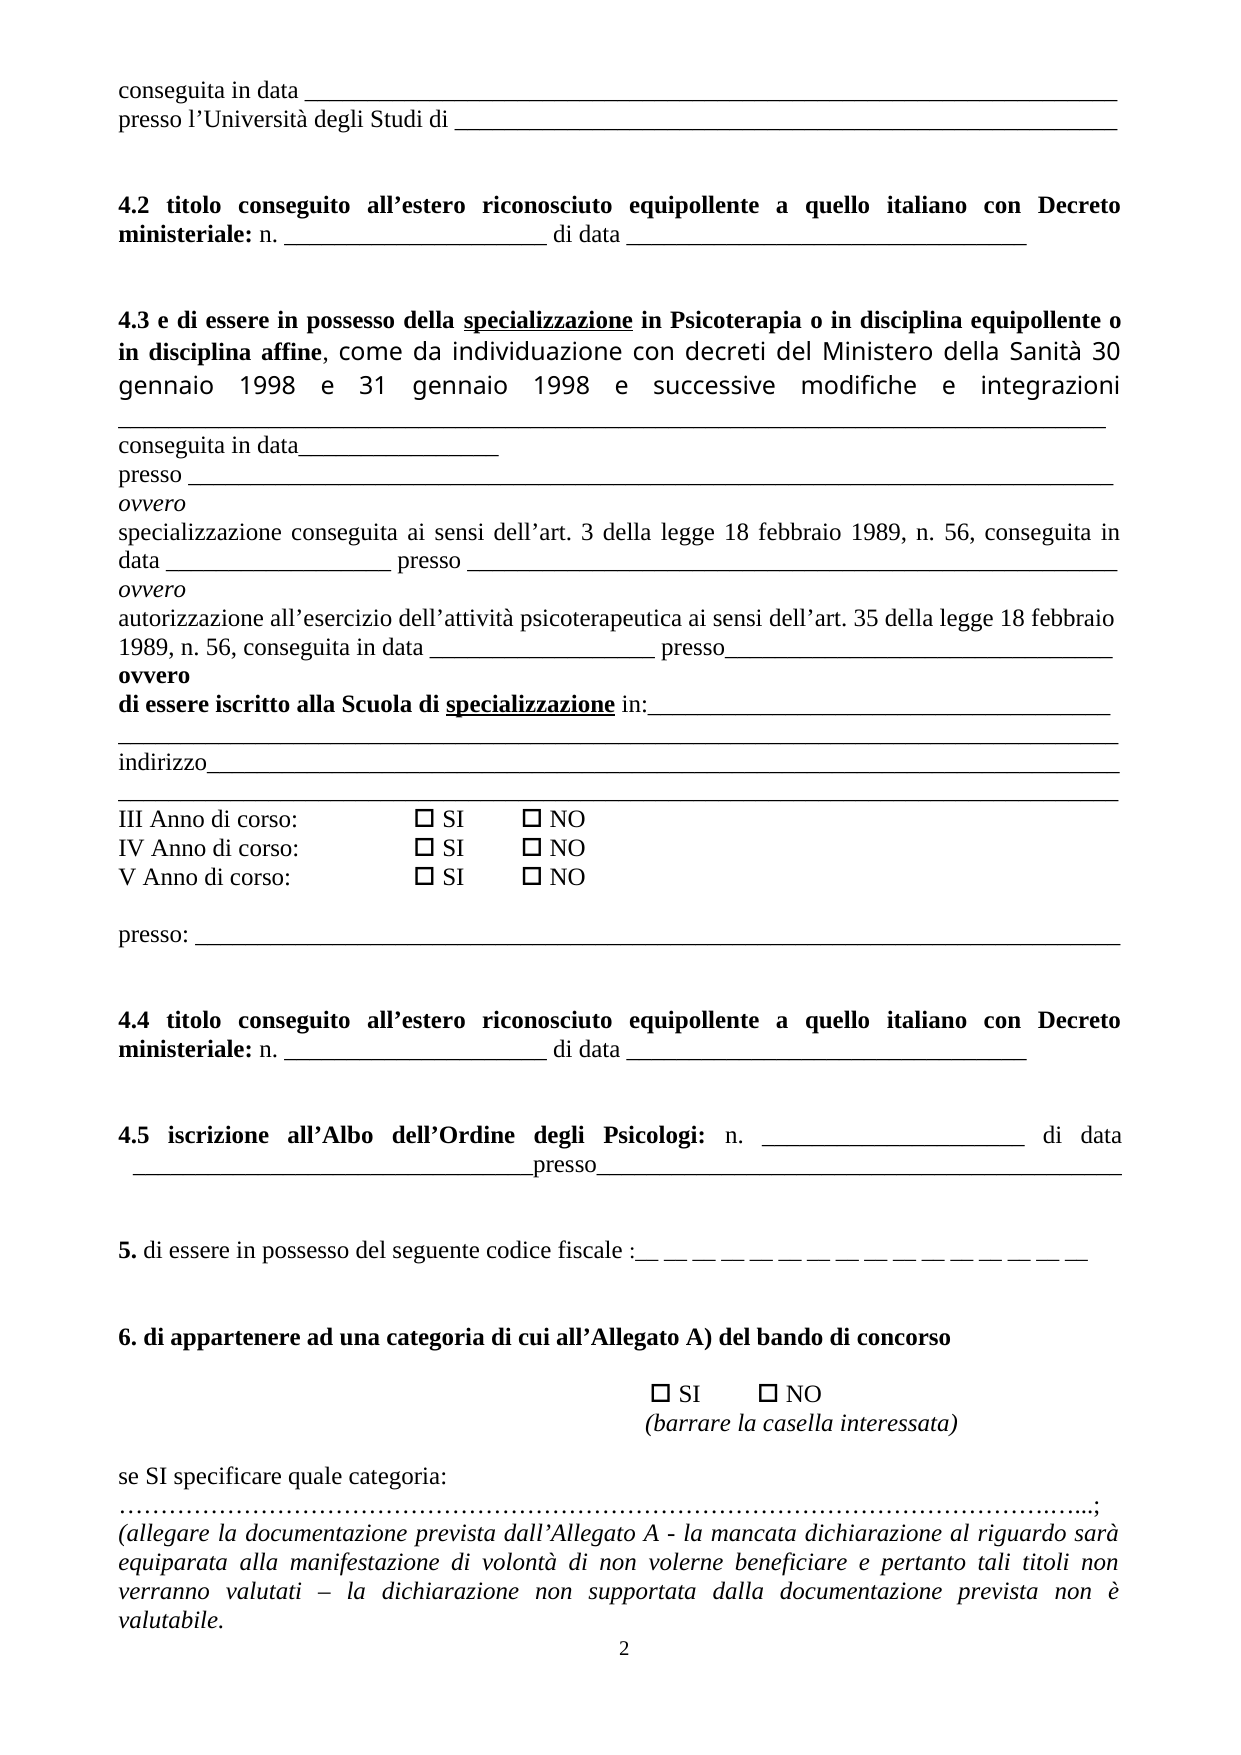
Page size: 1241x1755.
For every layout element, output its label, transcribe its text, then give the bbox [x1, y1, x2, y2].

text se SI specificare quale categoria: [118, 1461, 1122, 1490]
text ………………………………………………………………………………………………….…...; [118, 1490, 1122, 1518]
text conseguita in data _________________________________________________________________ [118, 75, 1122, 104]
text III Anno di corso:  SI  NO [118, 804, 1122, 833]
text ________________________________________________________________________________ [118, 718, 1122, 747]
text 4.3 e di essere in possesso della specializzazione in Psicoterapia o in disciplina equipollente o in disciplina affine, come da individuazione con decreti del Ministero della Sanità 30 gennaio 1998 e 31 gennaio 1998 e successive modifiche e integrazioni _______________________________________________________________________________ [118, 305, 1122, 431]
text (barrare la casella interessata) [645, 1408, 1122, 1437]
text 4.4 titolo conseguito all’estero riconosciuto equipollente a quello italiano con Decreto ministeriale: n. _____________________ di data ________________________________ [118, 1006, 1122, 1063]
text presso __________________________________________________________________________ [118, 459, 1122, 488]
text ovvero [118, 574, 1122, 603]
text conseguita in data________________ [118, 431, 1122, 459]
text presso: __________________________________________________________________________ [118, 919, 1122, 948]
text ovvero [118, 661, 1122, 689]
text autorizzazione all’esercizio dell’attività psicoterapeutica ai sensi dell’art. 35 della legge 18 febbraio 1989, n. 56, conseguita in data __________________ presso_______________________________ [118, 603, 1122, 661]
text 4.5 iscrizione all’Albo dell’Ordine degli Psicologi: n. _____________________ di data ________________________________presso__________________________________________ [118, 1121, 1122, 1178]
text IV Anno di corso:  SI  NO [118, 833, 1122, 862]
text (allegare la documentazione prevista dall’Allegato A - la mancata dichiarazione al riguardo sarà equiparata alla manifestazione di volontà di non volerne beneficiare e pertanto tali titoli non verranno valutati – la dichiarazione non supportata dalla documentazione prevista non è valutabile. [118, 1518, 1122, 1633]
text indirizzo_________________________________________________________________________ [118, 747, 1122, 776]
text 4.2 titolo conseguito all’estero riconosciuto equipollente a quello italiano con Decreto ministeriale: n. _____________________ di data ________________________________ [118, 190, 1122, 247]
text ovvero [118, 488, 1122, 517]
text presso l’Università degli Studi di _____________________________________________________ [118, 104, 1122, 132]
text 6. di appartenere ad una categoria di cui all’Allegato A) del bando di concorso [118, 1322, 1122, 1351]
text ________________________________________________________________________________ [118, 776, 1122, 804]
text V Anno di corso:  SI  NO [118, 862, 1122, 891]
text 5. di essere in possesso del seguente codice fiscale :__ __ __ __ __ __ __ __ __ __ __ __ __ __ __ __ [118, 1236, 1122, 1264]
text di essere iscritto alla Scuola di specializzazione in:_____________________________________ [118, 689, 1122, 718]
text  SI  NO [118, 1379, 1122, 1408]
text specializzazione conseguita ai sensi dell’art. 3 della legge 18 febbraio 1989, n. 56, conseguita in data __________________ presso ____________________________________________________ [118, 517, 1122, 574]
